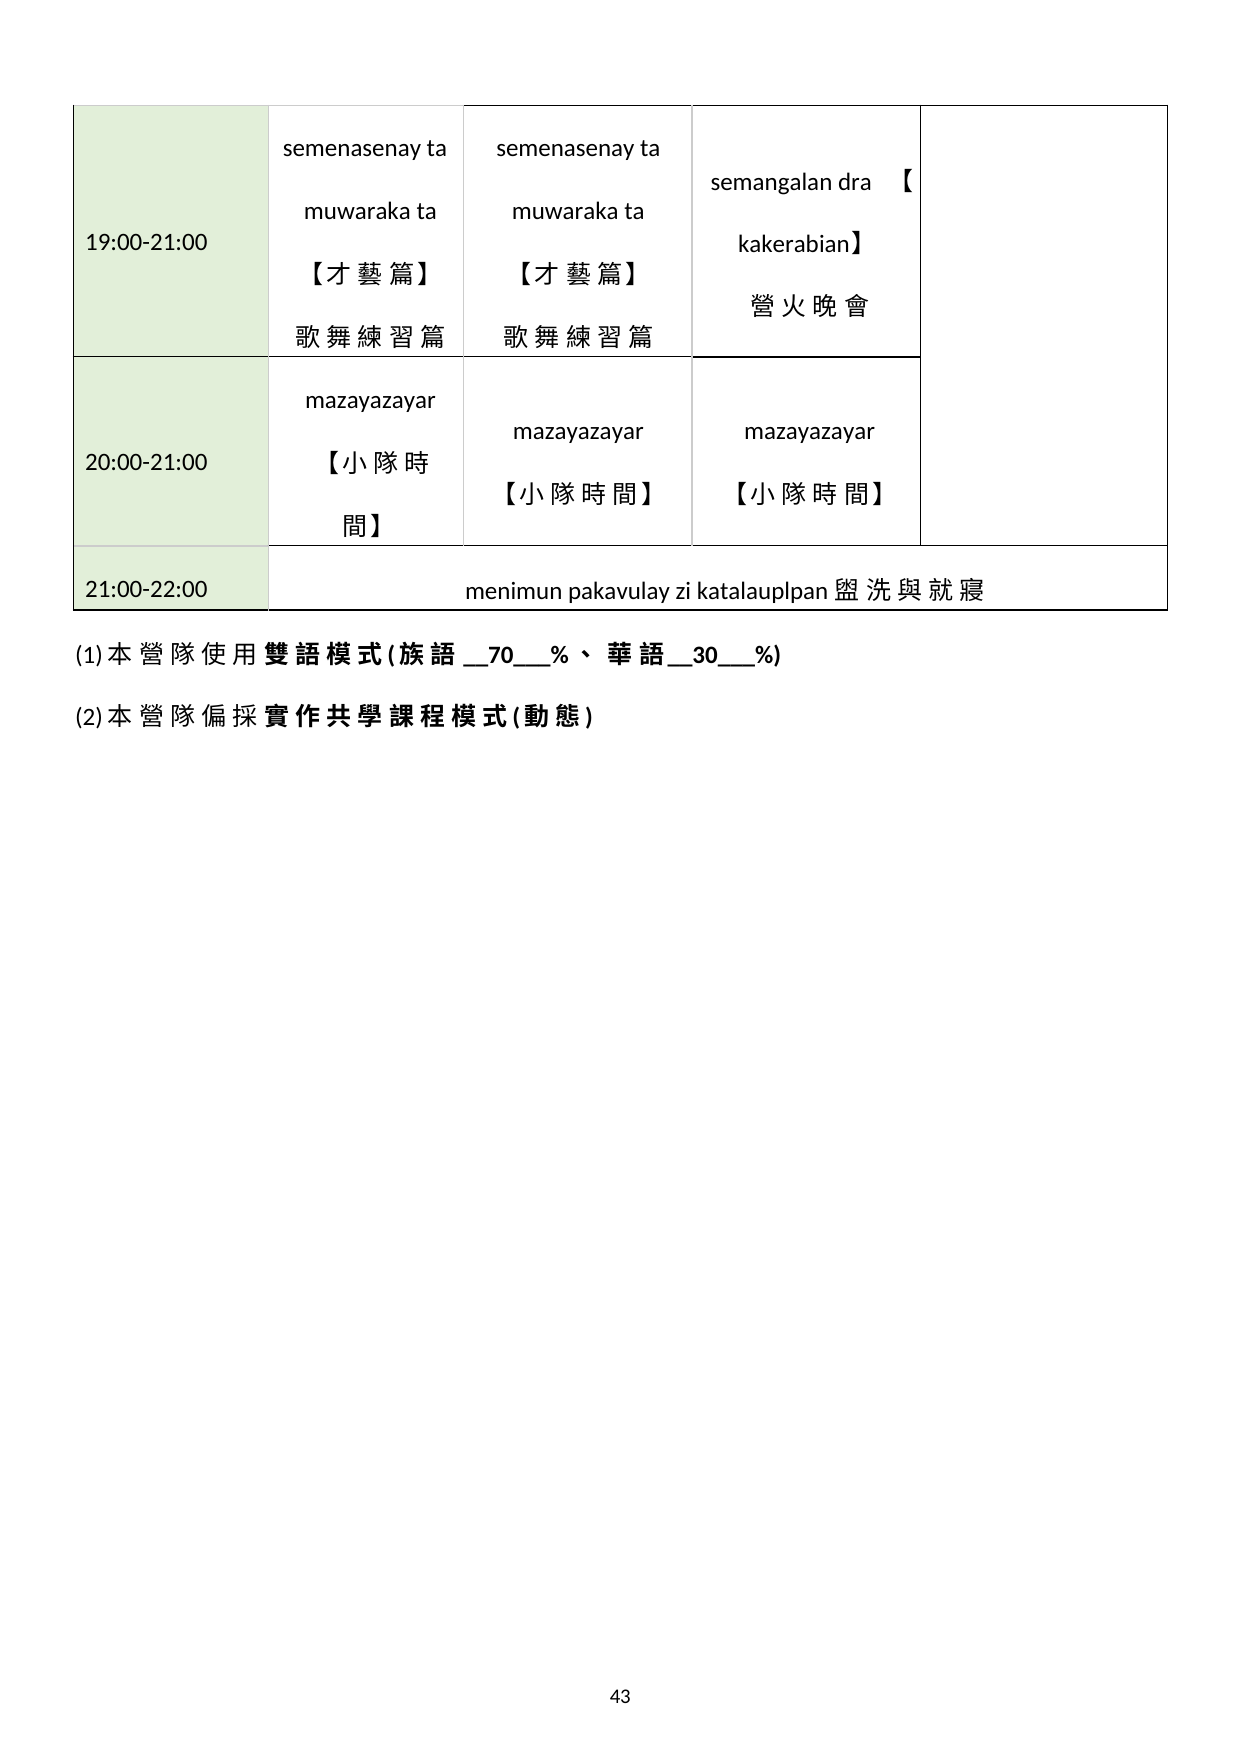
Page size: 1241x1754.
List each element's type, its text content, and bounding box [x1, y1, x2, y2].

table_cell mazayazayar 【小隊時間】 [269, 357, 463, 545]
table_cell 20:00-21:00 [74, 357, 268, 545]
table_cell [921, 106, 1167, 545]
text (1)本營隊使用雙語模式(族語__70___%、華語__30___%) [73, 611, 1167, 673]
table_cell 19:00-21:00 [74, 106, 268, 356]
table_cell semenasenay ta muwaraka ta 【才藝篇】 歌舞練習篇 [464, 106, 691, 356]
table_cell mazayazayar 【小隊時間】 [693, 358, 920, 545]
text (2)本營隊偏採實作共學課程模式(動態) [73, 673, 1167, 736]
table_cell 21:00-22:00 [74, 547, 268, 609]
table_cell semangalan dra 【 kakerabian】 營火晚會 [693, 106, 920, 356]
table_cell menimun pakavulay zi katalauplpan盥洗與就寢 [269, 546, 1167, 609]
table_cell semenasenay ta muwaraka ta 【才藝篇】 歌舞練習篇 [269, 106, 463, 356]
table_cell mazayazayar 【小隊時間】 [464, 357, 691, 545]
